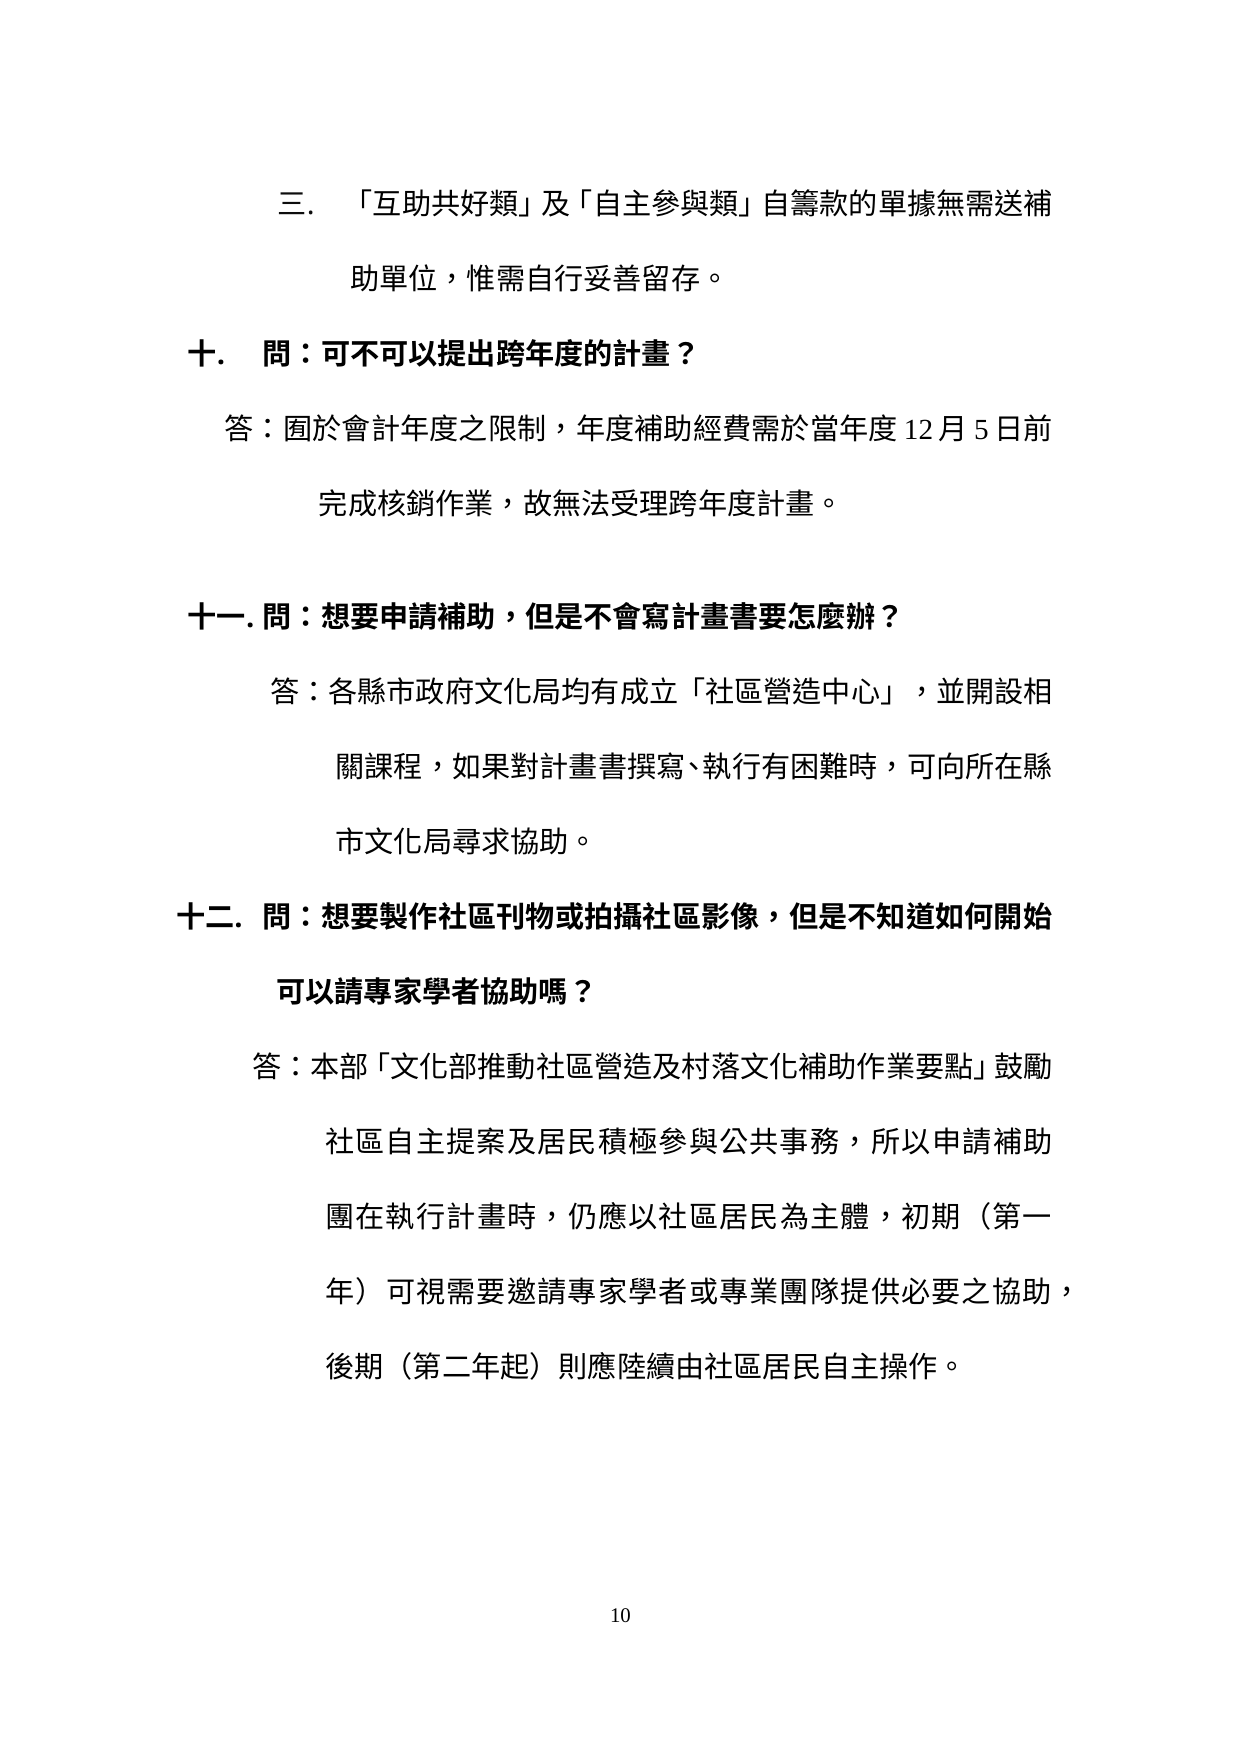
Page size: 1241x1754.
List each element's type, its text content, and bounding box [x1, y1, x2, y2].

list 問：可不可以提出跨年度的計畫？ [187, 314, 1053, 389]
list 問：想要製作社區刊物或拍攝社區影像，但是不知道如何開始，可以請專家學者協助嗎？ [176, 877, 1053, 1027]
list 「互助共好類」及「自主參與類」自籌款的單據無需送補助單位，惟需自行妥善留存。 [277, 164, 1053, 314]
text 答：本部「文化部推動社區營造及村落文化補助作業要點」鼓勵社區自主提案及居民積極參與公共事務，所以申請補助團在執行計畫時，仍應以社區居民為主體，初期（第一年）可視需要邀請專家學者或專業團隊提供必要之協助，後期（第二年起）則應陸續由社區居民自主操作。 [237, 1027, 1053, 1402]
list 問：想要申請補助，但是不會寫計畫書要怎麼辦？ [187, 577, 1053, 652]
text 答：囿於會計年度之限制，年度補助經費需於當年度12月5日前完成核銷作業，故無法受理跨年度計畫。 [187, 389, 1053, 539]
text 答：各縣市政府文化局均有成立「社區營造中心」，並開設相關課程，如果對計畫書撰寫、執行有困難時，可向所在縣市文化局尋求協助。 [262, 652, 1053, 877]
